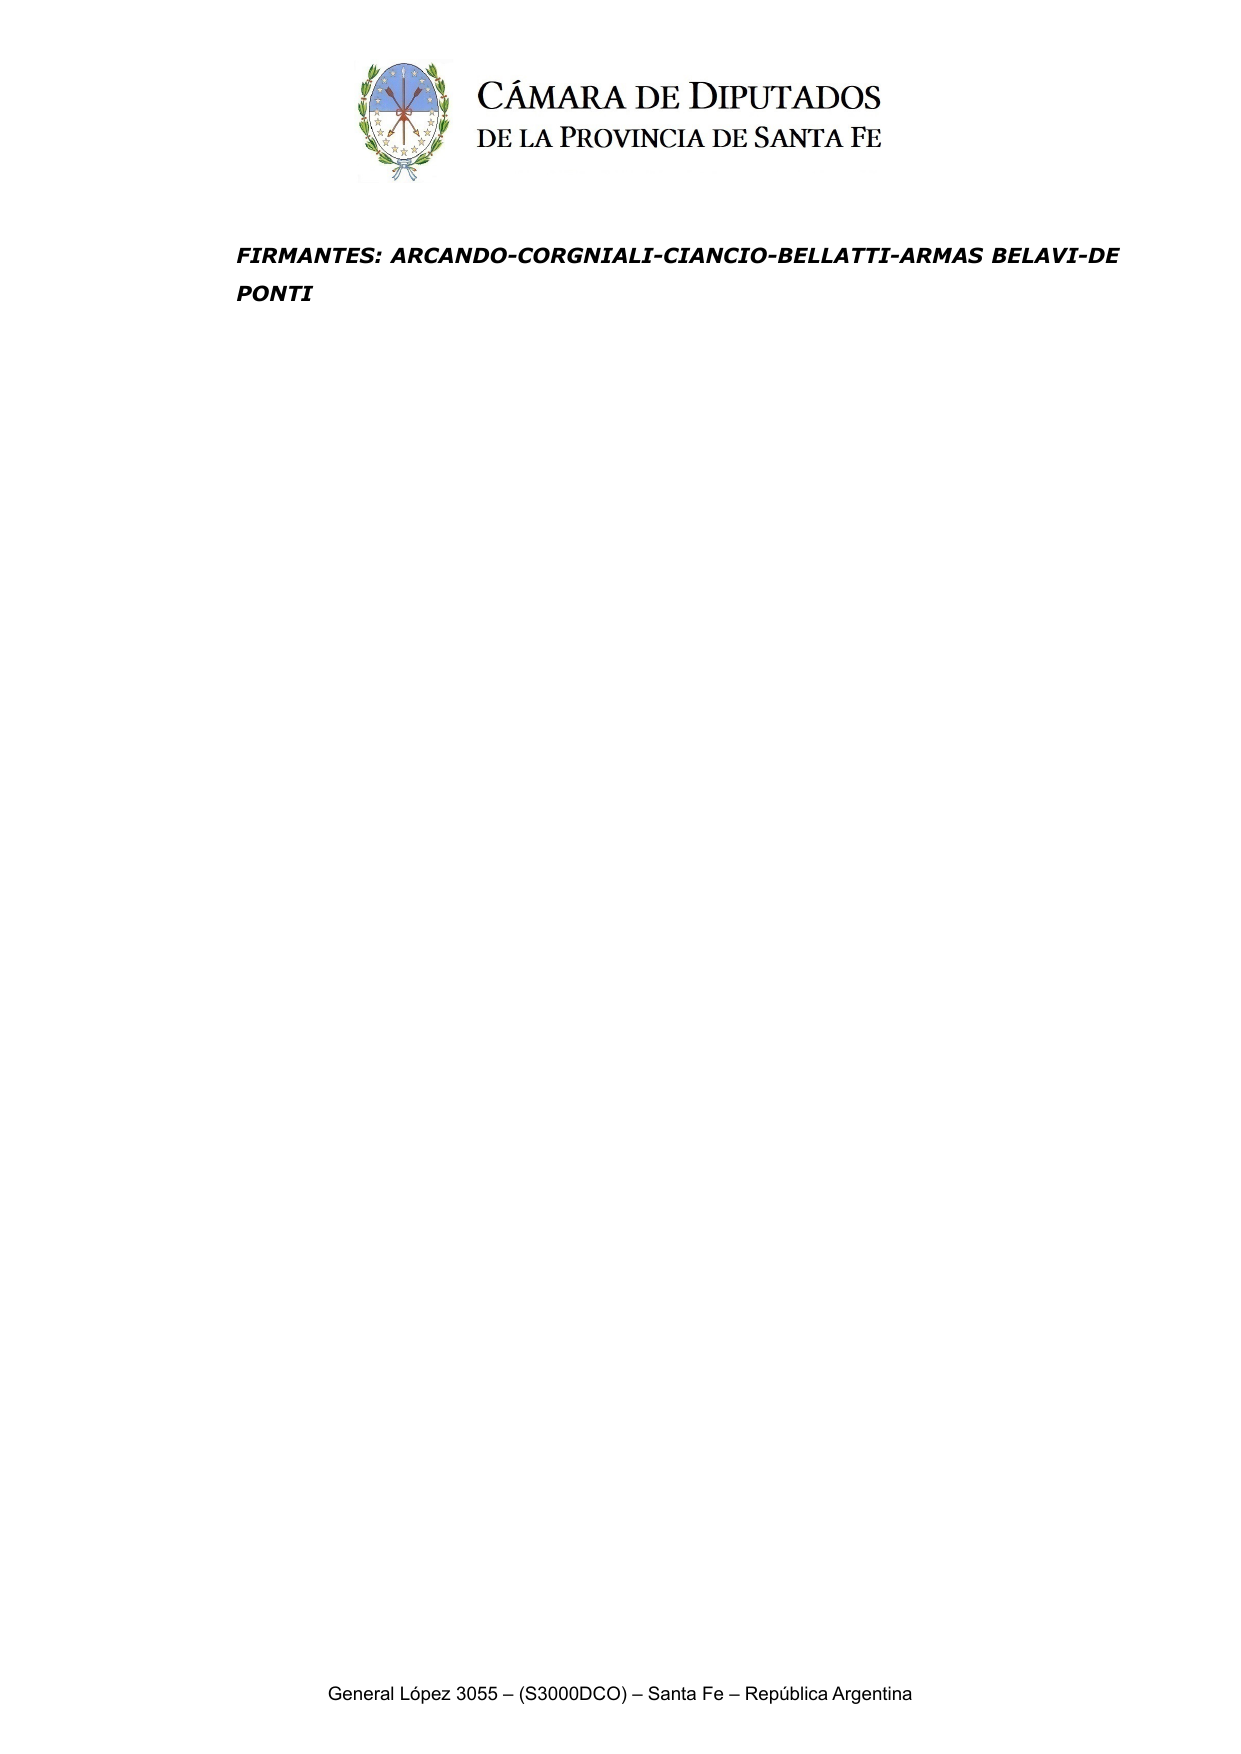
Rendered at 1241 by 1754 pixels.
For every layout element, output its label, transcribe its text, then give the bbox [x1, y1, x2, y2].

text FIRMANTES: ARCANDO-CORGNIALI-CIANCIO-BELLATTI-ARMAS BELAVI-DE PONTI [236, 242, 1122, 305]
picture [354, 59, 886, 183]
